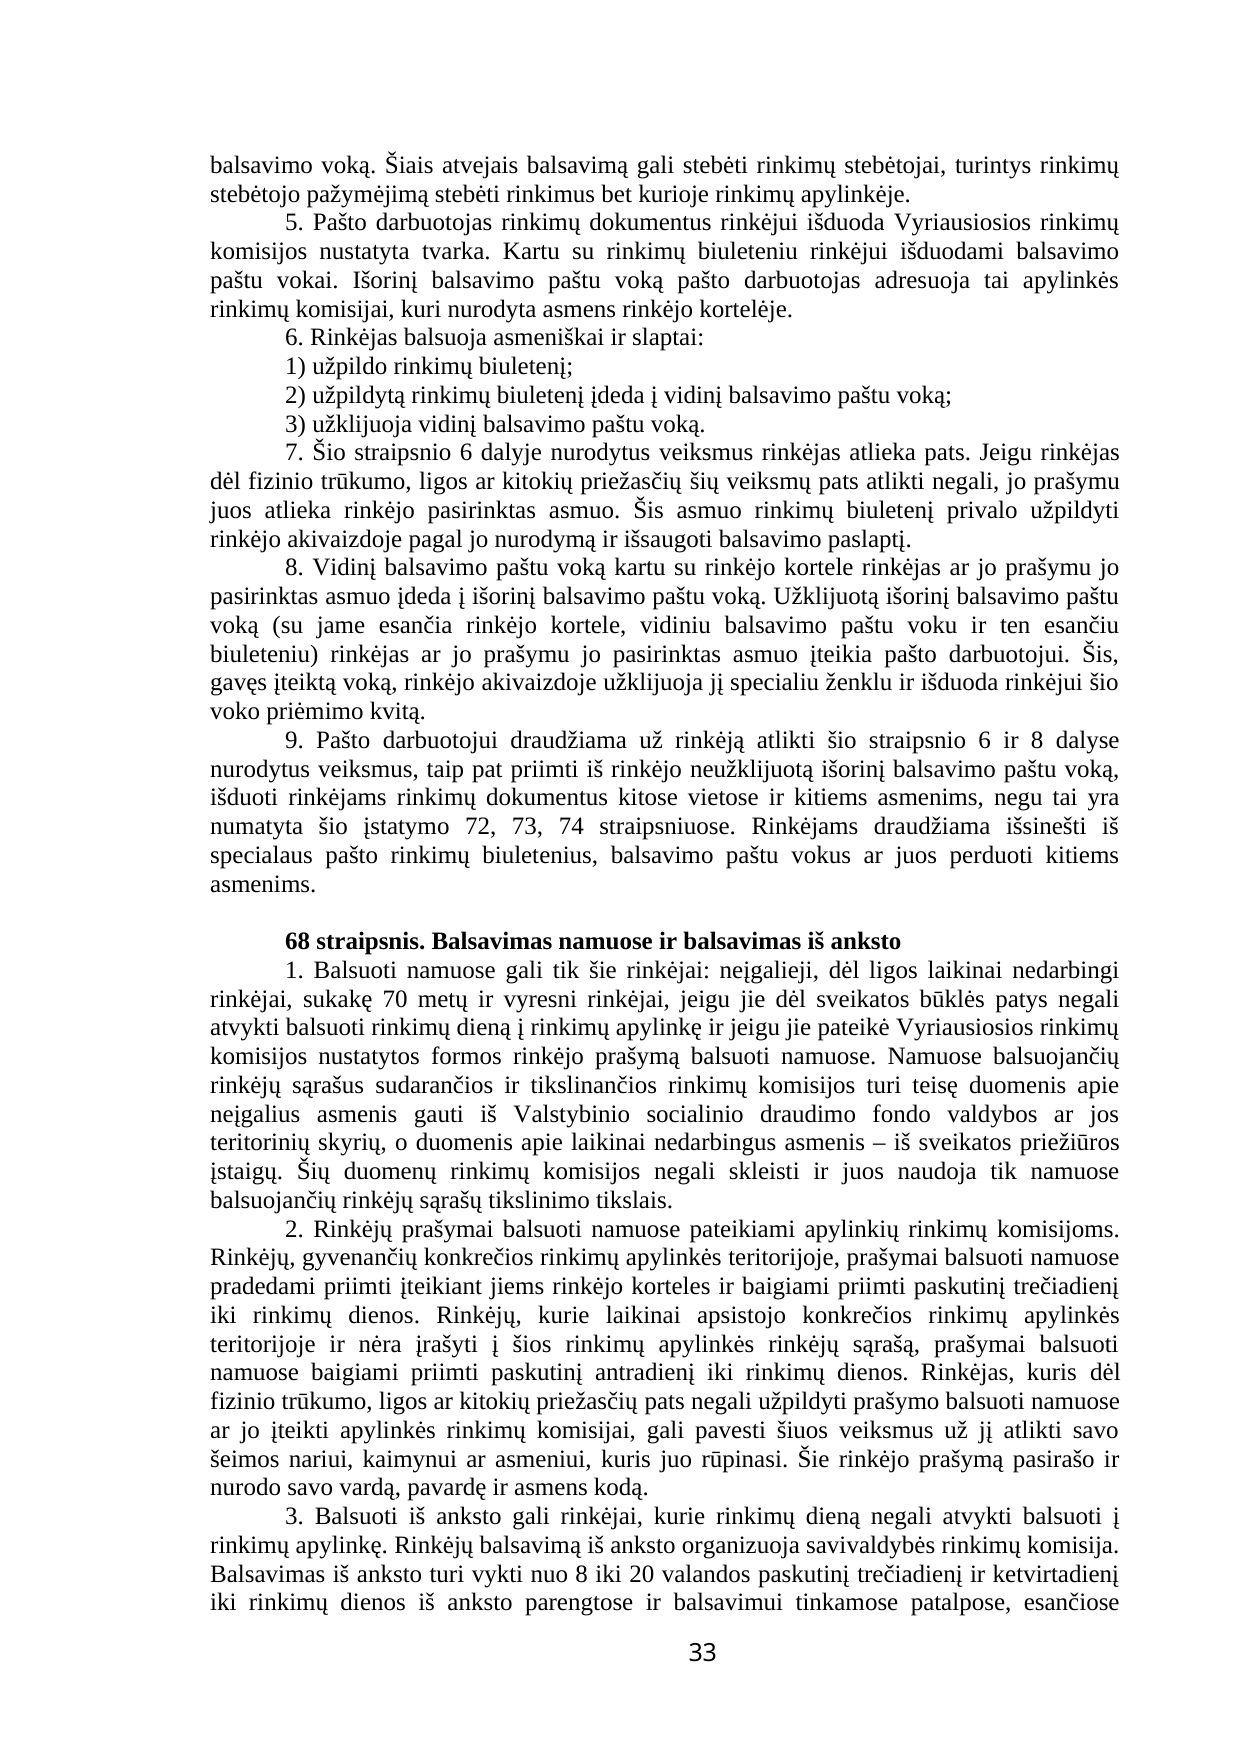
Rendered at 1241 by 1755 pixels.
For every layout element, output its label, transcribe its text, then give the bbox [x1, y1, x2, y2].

text 2. Rinkėjų prašymai balsuoti namuose pateikiami apylinkių rinkimų komisijoms. Rinkėjų, gyvenančių konkrečios rinkimų apylinkės teritorijoje, prašymai balsuoti namuose pradedami priimti įteikiant jiems rinkėjo korteles ir baigiami priimti paskutinį trečiadienį iki rinkimų dienos. Rinkėjų, kurie laikinai apsistojo konkrečios rinkimų apylinkės teritorijoje ir nėra įrašyti į šios rinkimų apylinkės rinkėjų sąrašą, prašymai balsuoti namuose baigiami priimti paskutinį antradienį iki rinkimų dienos. Rinkėjas, kuris dėl fizinio trūkumo, ligos ar kitokių priežasčių pats negali užpildyti prašymo balsuoti namuose ar jo įteikti apylinkės rinkimų komisijai, gali pavesti šiuos veiksmus už jį atlikti savo šeimos nariui, kaimynui ar asmeniui, kuris juo rūpinasi. Šie rinkėjo prašymą pasirašo ir nurodo savo vardą, pavardę ir asmens kodą. [210, 1214, 1120, 1501]
text balsavimo voką. Šiais atvejais balsavimą gali stebėti rinkimų stebėtojai, turintys rinkimų stebėtojo pažymėjimą stebėti rinkimus bet kurioje rinkimų apylinkėje. [210, 150, 1120, 207]
text 68 straipsnis. Balsavimas namuose ir balsavimas iš anksto [210, 926, 1120, 955]
text 3. Balsuoti iš anksto gali rinkėjai, kurie rinkimų dieną negali atvykti balsuoti į rinkimų apylinkę. Rinkėjų balsavimą iš anksto organizuoja savivaldybės rinkimų komisija. Balsavimas iš anksto turi vykti nuo 8 iki 20 valandos paskutinį trečiadienį ir ketvirtadienį iki rinkimų dienos iš anksto parengtose ir balsavimui tinkamose patalpose, esančiose [210, 1501, 1120, 1616]
text 5. Pašto darbuotojas rinkimų dokumentus rinkėjui išduoda Vyriausiosios rinkimų komisijos nustatyta tvarka. Kartu su rinkimų biuleteniu rinkėjui išduodami balsavimo paštu vokai. Išorinį balsavimo paštu voką pašto darbuotojas adresuoja tai apylinkės rinkimų komisijai, kuri nurodyta asmens rinkėjo kortelėje. [210, 207, 1120, 322]
text 1) užpildo rinkimų biuletenį; [210, 351, 1120, 380]
text 2) užpildytą rinkimų biuletenį įdeda į vidinį balsavimo paštu voką; [210, 380, 1120, 409]
text 9. Pašto darbuotojui draudžiama už rinkėją atlikti šio straipsnio 6 ir 8 dalyse nurodytus veiksmus, taip pat priimti iš rinkėjo neužklijuotą išorinį balsavimo paštu voką, išduoti rinkėjams rinkimų dokumentus kitose vietose ir kitiems asmenims, negu tai yra numatyta šio įstatymo 72, 73, 74 straipsniuose. Rinkėjams draudžiama išsinešti iš specialaus pašto rinkimų biuletenius, balsavimo paštu vokus ar juos perduoti kitiems asmenims. [210, 725, 1120, 897]
text 7. Šio straipsnio 6 dalyje nurodytus veiksmus rinkėjas atlieka pats. Jeigu rinkėjas dėl fizinio trūkumo, ligos ar kitokių priežasčių šių veiksmų pats atlikti negali, jo prašymu juos atlieka rinkėjo pasirinktas asmuo. Šis asmuo rinkimų biuletenį privalo užpildyti rinkėjo akivaizdoje pagal jo nurodymą ir išsaugoti balsavimo paslaptį. [210, 437, 1120, 552]
text 8. Vidinį balsavimo paštu voką kartu su rinkėjo kortele rinkėjas ar jo prašymu jo pasirinktas asmuo įdeda į išorinį balsavimo paštu voką. Užklijuotą išorinį balsavimo paštu voką (su jame esančia rinkėjo kortele, vidiniu balsavimo paštu voku ir ten esančiu biuleteniu) rinkėjas ar jo prašymu jo pasirinktas asmuo įteikia pašto darbuotojui. Šis, gavęs įteiktą voką, rinkėjo akivaizdoje užklijuoja jį specialiu ženklu ir išduoda rinkėjui šio voko priėmimo kvitą. [210, 552, 1120, 725]
text 6. Rinkėjas balsuoja asmeniškai ir slaptai: [210, 322, 1120, 351]
text 3) užklijuoja vidinį balsavimo paštu voką. [210, 409, 1120, 437]
text 1. Balsuoti namuose gali tik šie rinkėjai: neįgalieji, dėl ligos laikinai nedarbingi rinkėjai, sukakę 70 metų ir vyresni rinkėjai, jeigu jie dėl sveikatos būklės patys negali atvykti balsuoti rinkimų dieną į rinkimų apylinkę ir jeigu jie pateikė Vyriausiosios rinkimų komisijos nustatytos formos rinkėjo prašymą balsuoti namuose. Namuose balsuojančių rinkėjų sąrašus sudarančios ir tikslinančios rinkimų komisijos turi teisę duomenis apie neįgalius asmenis gauti iš Valstybinio socialinio draudimo fondo valdybos ar jos teritorinių skyrių, o duomenis apie laikinai nedarbingus asmenis – iš sveikatos priežiūros įstaigų. Šių duomenų rinkimų komisijos negali skleisti ir juos naudoja tik namuose balsuojančių rinkėjų sąrašų tikslinimo tikslais. [210, 955, 1120, 1214]
